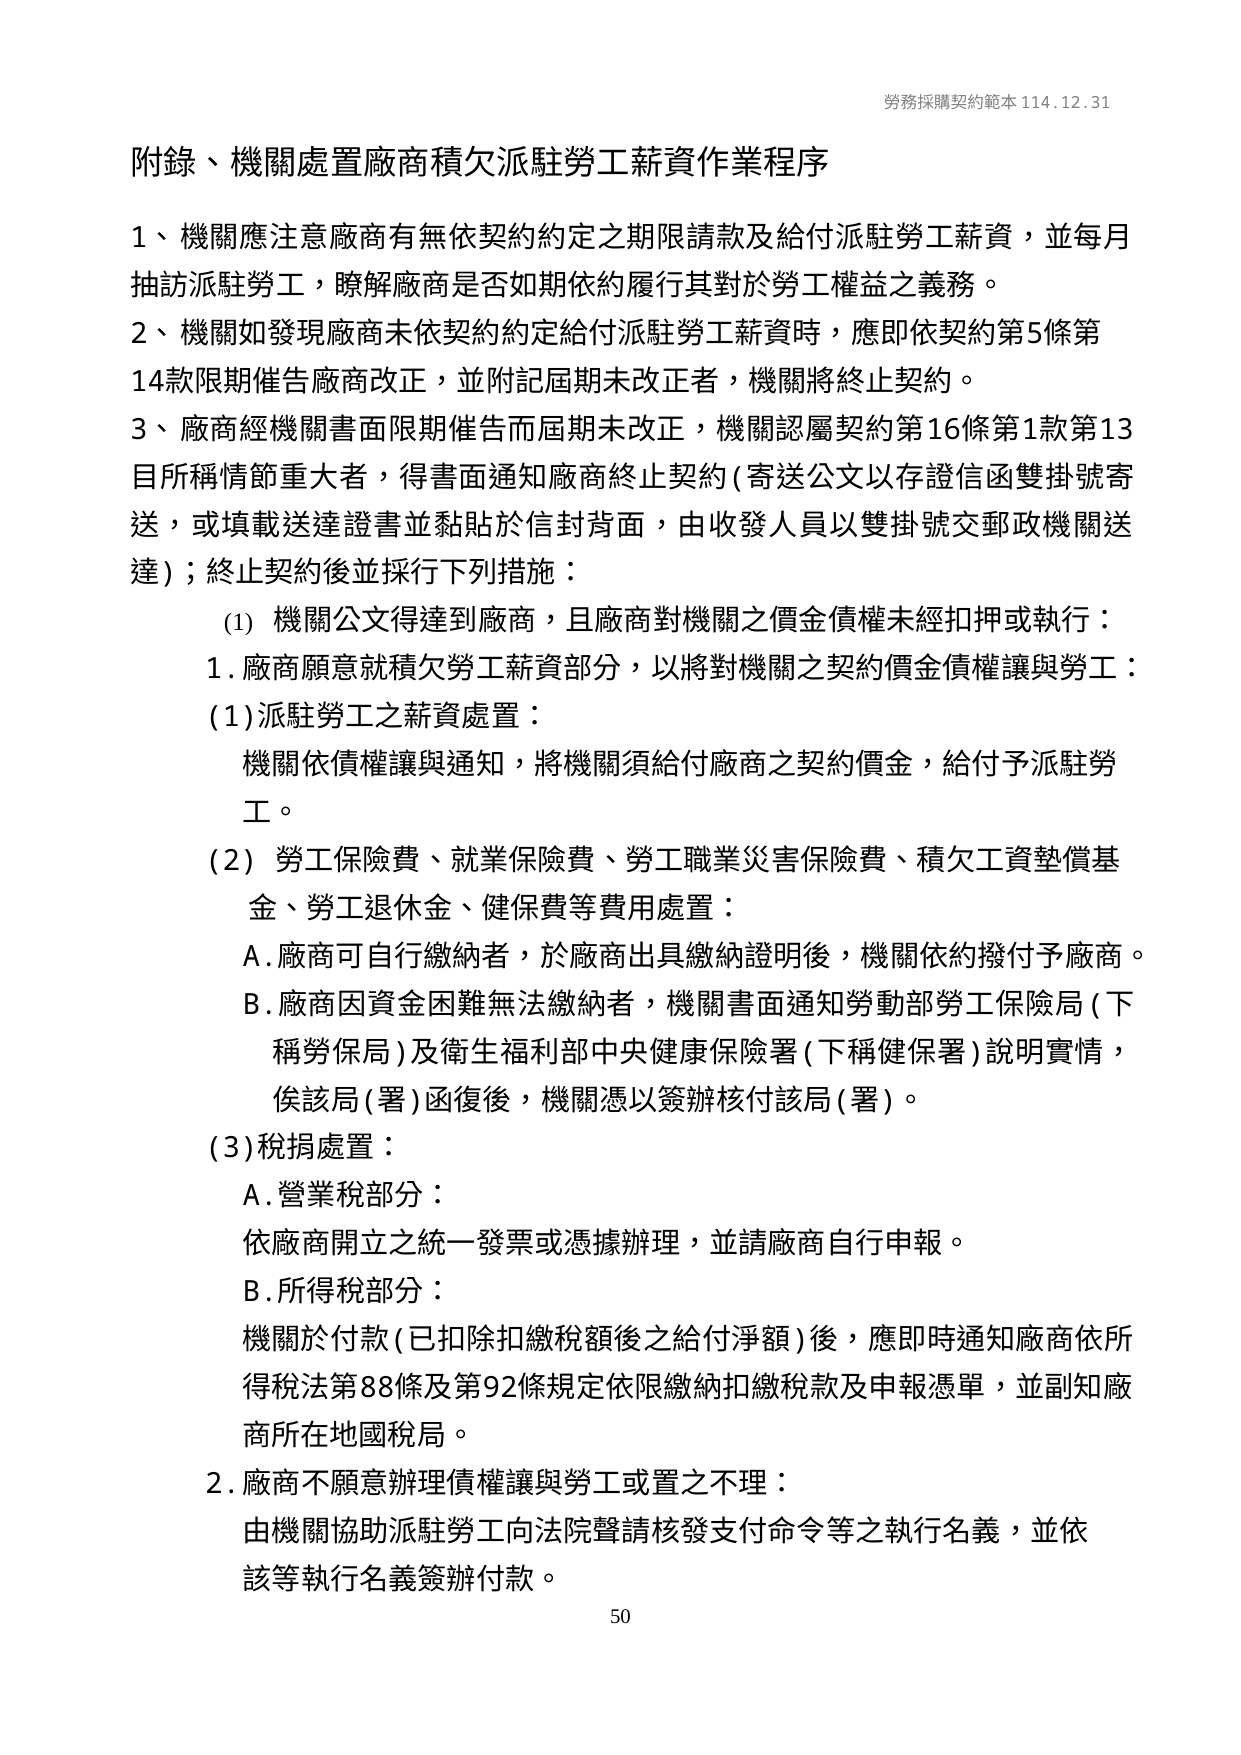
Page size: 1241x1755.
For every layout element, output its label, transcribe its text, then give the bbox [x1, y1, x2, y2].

text 依廠商開立之統一發票或憑據辦理，並請廠商自行申報。 [242, 1215, 1134, 1263]
text 由機關協助派駐勞工向法院聲請核發支付命令等之執行名義，並依該等執行名義簽辦付款。 [242, 1503, 1110, 1599]
text A.營業稅部分： [242, 1167, 1134, 1215]
text (3)稅捐處置： [205, 1119, 1134, 1167]
list 廠商經機關書面限期催告而屆期未改正，機關認屬契約第16條第1款第13目所稱情節重大者，得書面通知廠商終止契約(寄送公文以存證信函雙掛號寄送，或填載送達證書並黏貼於信封背面，由收發人員以雙掛號交郵政機關送達)；終止契約後並採行下列措施： [130, 401, 1134, 592]
text A.廠商可自行繳納者，於廠商出具繳納證明後，機關依約撥付予廠商。 [242, 928, 1134, 976]
text 附錄、機關處置廠商積欠派駐勞工薪資作業程序 [130, 136, 1134, 184]
text B.所得稅部分： [242, 1263, 1134, 1311]
list 機關公文得達到廠商，且廠商對機關之價金債權未經扣押或執行： [224, 592, 1134, 640]
list 廠商願意就積欠勞工薪資部分，以將對機關之契約價金債權讓與勞工： [205, 640, 1134, 688]
text (1)派駐勞工之薪資處置： [205, 688, 1134, 736]
text (2) 勞工保險費、就業保險費、勞工職業災害保險費、積欠工資墊償基金、勞工退休金、健保費等費用處置： [205, 832, 1134, 928]
text B.廠商因資金困難無法繳納者，機關書面通知勞動部勞工保險局(下稱勞保局)及衛生福利部中央健康保險署(下稱健保署)說明實情，俟該局(署)函復後，機關憑以簽辦核付該局(署)。 [242, 976, 1134, 1119]
list 廠商不願意辦理債權讓與勞工或置之不理： [205, 1455, 1134, 1503]
text 機關依債權讓與通知，將機關須給付廠商之契約價金，給付予派駐勞工。 [242, 736, 1134, 832]
list 機關如發現廠商未依契約約定給付派駐勞工薪資時，應即依契約第5條第14款限期催告廠商改正，並附記屆期未改正者，機關將終止契約。 [130, 305, 1134, 401]
text 機關於付款(已扣除扣繳稅額後之給付淨額)後，應即時通知廠商依所得稅法第88條及第92條規定依限繳納扣繳稅款及申報憑單，並副知廠商所在地國稅局。 [242, 1311, 1134, 1455]
list 機關應注意廠商有無依契約約定之期限請款及給付派駐勞工薪資，並每月抽訪派駐勞工，瞭解廠商是否如期依約履行其對於勞工權益之義務。 [130, 209, 1134, 305]
